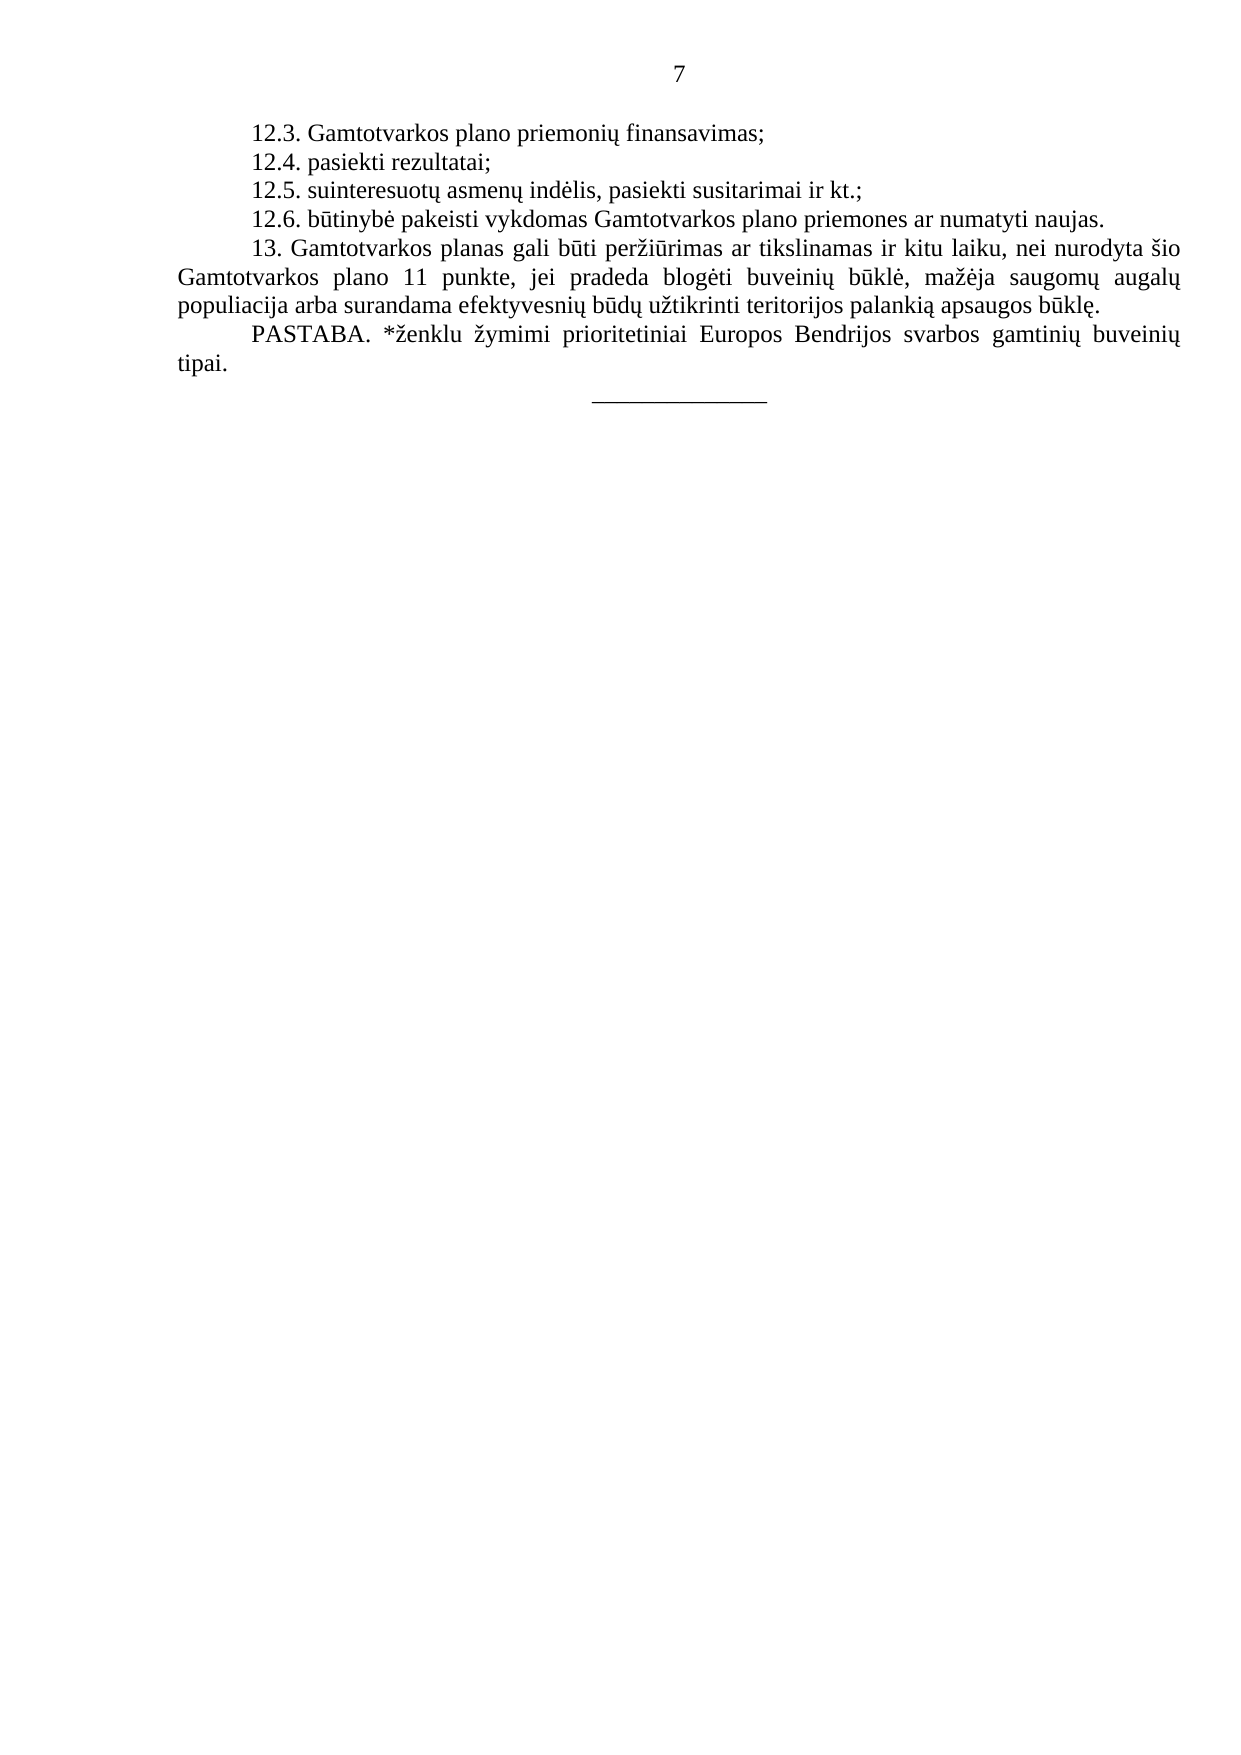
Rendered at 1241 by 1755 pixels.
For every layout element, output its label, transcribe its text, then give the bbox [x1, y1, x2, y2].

text 12.4. pasiekti rezultatai; [177, 147, 1181, 176]
text 13. Gamtotvarkos planas gali būti peržiūrimas ar tikslinamas ir kitu laiku, nei nurodyta šio Gamtotvarkos plano 11 punkte, jei pradeda blogėti buveinių būklė, mažėja saugomų augalų populiacija arba surandama efektyvesnių būdų užtikrinti teritorijos palankią apsaugos būklę. [177, 233, 1181, 319]
text ______________ [177, 377, 1181, 406]
text 12.6. būtinybė pakeisti vykdomas Gamtotvarkos plano priemones ar numatyti naujas. [177, 204, 1181, 233]
text 12.3. Gamtotvarkos plano priemonių finansavimas; [177, 118, 1181, 147]
text 12.5. suinteresuotų asmenų indėlis, pasiekti susitarimai ir kt.; [177, 176, 1181, 204]
text PASTABA. *ženklu žymimi prioritetiniai Europos Bendrijos svarbos gamtinių buveinių tipai. [177, 319, 1181, 377]
